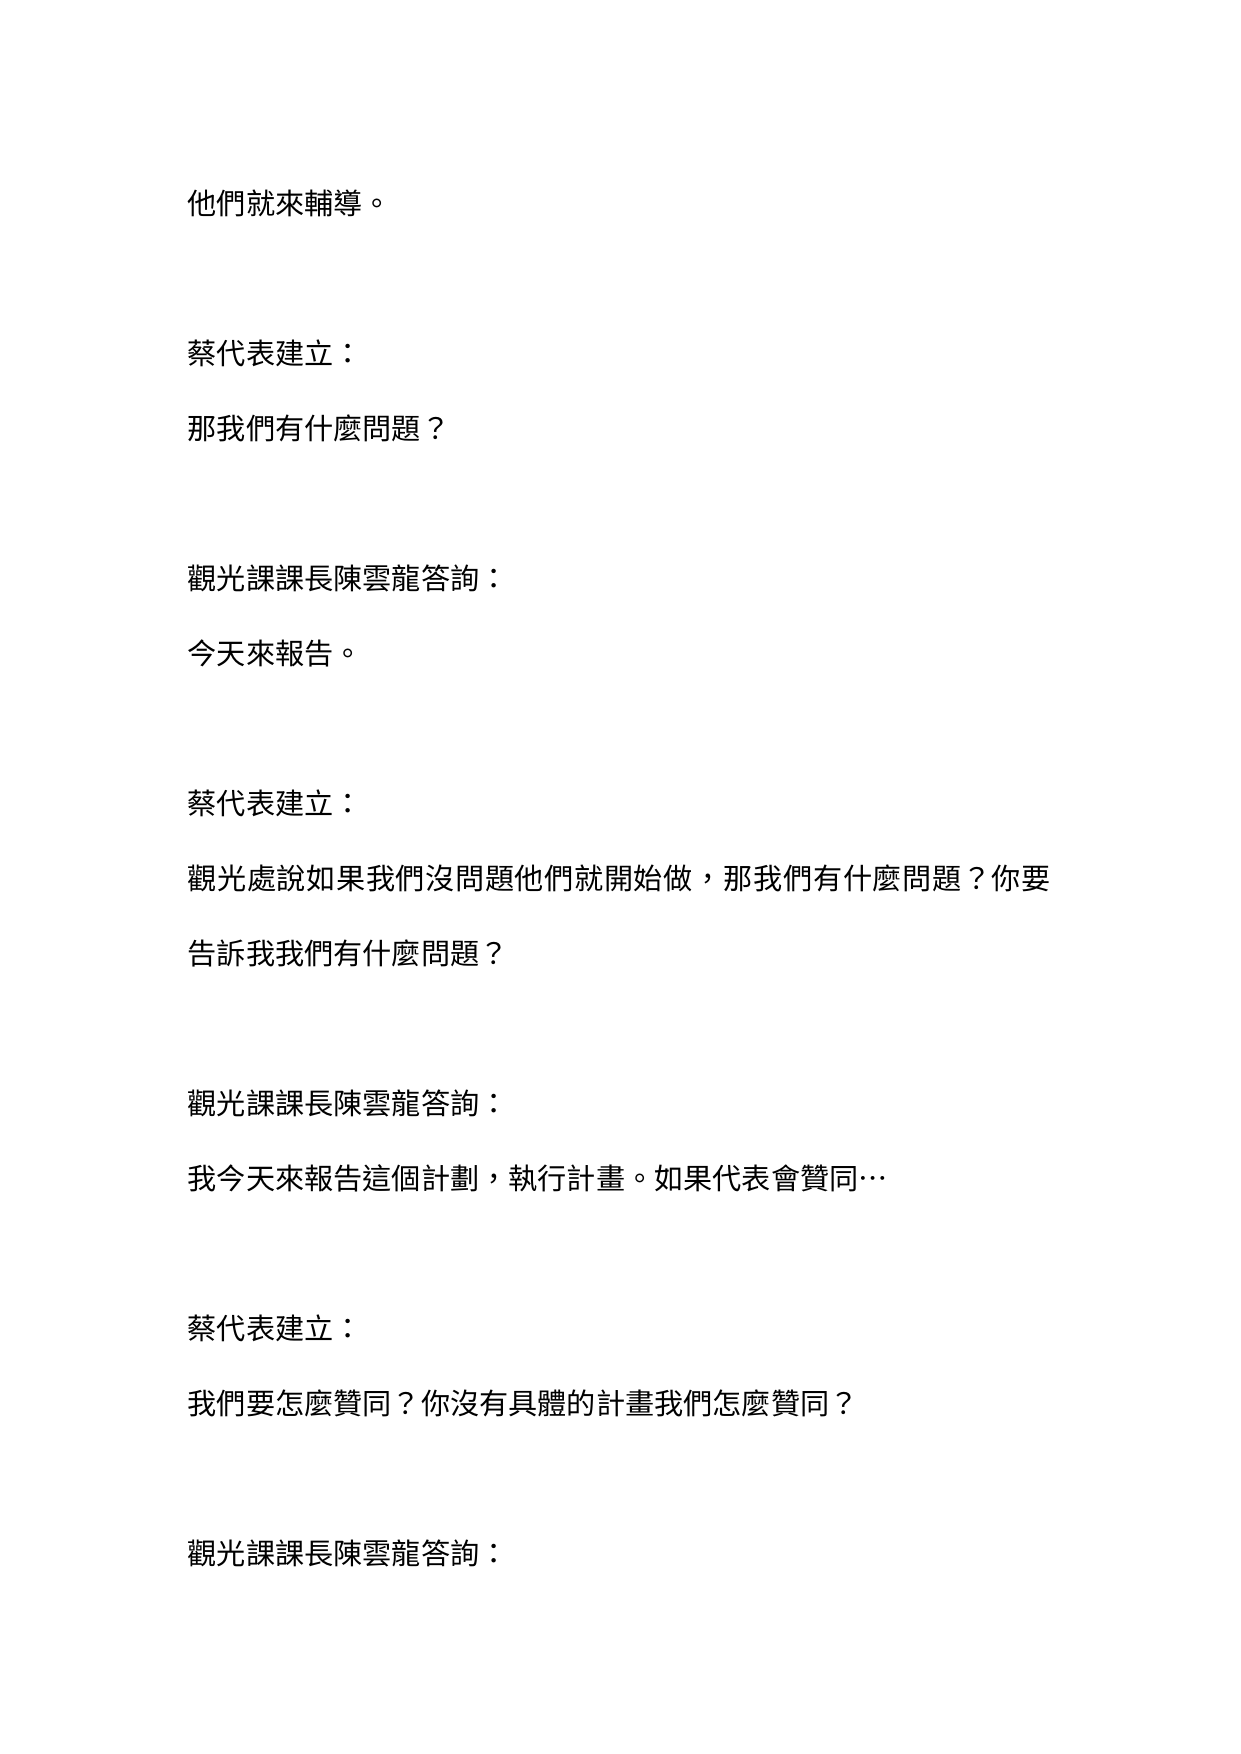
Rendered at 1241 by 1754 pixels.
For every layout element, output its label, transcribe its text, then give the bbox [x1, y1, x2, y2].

text 那我們有什麼問題？ [187, 389, 1053, 464]
text 觀光課課長陳雲龍答詢： [187, 1064, 1053, 1139]
text 他們就來輔導。 [187, 164, 1053, 239]
text 蔡代表建立： [187, 314, 1053, 389]
text 蔡代表建立： [187, 1289, 1053, 1364]
text 蔡代表建立： [187, 764, 1053, 839]
text 觀光處說如果我們沒問題他們就開始做，那我們有什麼問題？你要告訴我我們有什麼問題？ [187, 839, 1053, 989]
text 我們要怎麼贊同？你沒有具體的計畫我們怎麼贊同？ [187, 1364, 1053, 1439]
text 我今天來報告這個計劃，執行計畫。如果代表會贊同… [187, 1139, 1053, 1214]
text 觀光課課長陳雲龍答詢： [187, 1514, 1053, 1589]
text 今天來報告。 [187, 614, 1053, 689]
text 觀光課課長陳雲龍答詢： [187, 539, 1053, 614]
